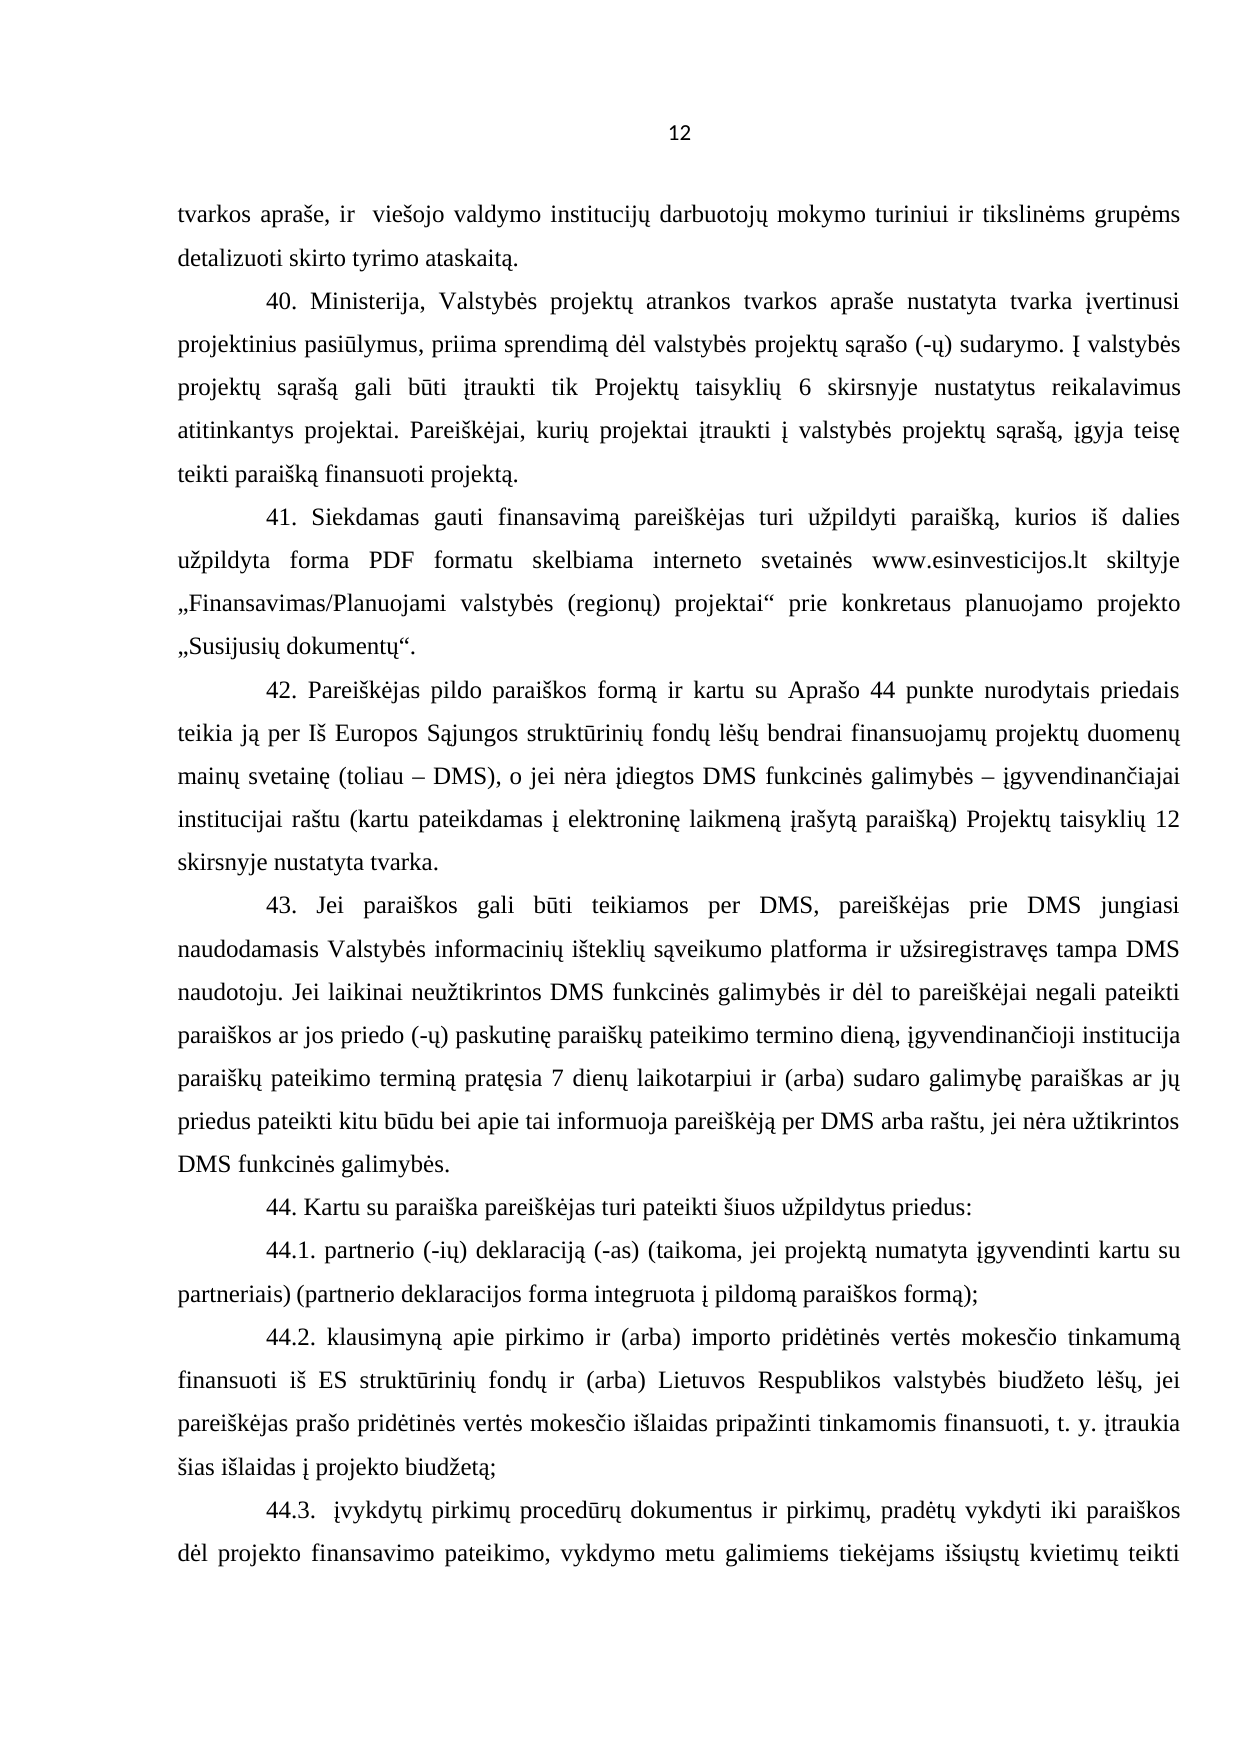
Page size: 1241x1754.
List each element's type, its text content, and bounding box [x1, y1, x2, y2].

text 42. Pareiškėjas pildo paraiškos formą ir kartu su Aprašo 44 punkte nurodytais priedais teikia ją per Iš Europos Sąjungos struktūrinių fondų lėšų bendrai finansuojamų projektų duomenų mainų svetainę (toliau – DMS), o jei nėra įdiegtos DMS funkcinės galimybės – įgyvendinančiajai institucijai raštu (kartu pateikdamas į elektroninę laikmeną įrašytą paraišką) Projektų taisyklių 12 skirsnyje nustatyta tvarka. [177, 675, 1181, 876]
text 40. Ministerija, Valstybės projektų atrankos tvarkos apraše nustatyta tvarka įvertinusi projektinius pasiūlymus, priima sprendimą dėl valstybės projektų sąrašo (-ų) sudarymo. Į valstybės projektų sąrašą gali būti įtraukti tik Projektų taisyklių 6 skirsnyje nustatytus reikalavimus atitinkantys projektai. Pareiškėjai, kurių projektai įtraukti į valstybės projektų sąrašą, įgyja teisę teikti paraišką finansuoti projektą. [177, 286, 1181, 487]
text tvarkos apraše, ir viešojo valdymo institucijų darbuotojų mokymo turiniui ir tikslinėms grupėms detalizuoti skirto tyrimo ataskaitą. [177, 199, 1181, 272]
text 44. Kartu su paraiška pareiškėjas turi pateikti šiuos užpildytus priedus: [177, 1192, 1181, 1221]
text 44.3. įvykdytų pirkimų procedūrų dokumentus ir pirkimų, pradėtų vykdyti iki paraiškos dėl projekto finansavimo pateikimo, vykdymo metu galimiems tiekėjams išsiųstų kvietimų teikti [177, 1495, 1181, 1567]
text 41. Siekdamas gauti finansavimą pareiškėjas turi užpildyti paraišką, kurios iš dalies užpildyta forma PDF formatu skelbiama interneto svetainės www.esinvesticijos.lt skiltyje „Finansavimas/Planuojami valstybės (regionų) projektai“ prie konkretaus planuojamo projekto „Susijusių dokumentų“. [177, 502, 1181, 660]
text 44.2. klausimyną apie pirkimo ir (arba) importo pridėtinės vertės mokesčio tinkamumą finansuoti iš ES struktūrinių fondų ir (arba) Lietuvos Respublikos valstybės biudžeto lėšų, jei pareiškėjas prašo pridėtinės vertės mokesčio išlaidas pripažinti tinkamomis finansuoti, t. y. įtraukia šias išlaidas į projekto biudžetą; [177, 1322, 1181, 1480]
text 44.1. partnerio (-ių) deklaraciją (-as) (taikoma, jei projektą numatyta įgyvendinti kartu su partneriais) (partnerio deklaracijos forma integruota į pildomą paraiškos formą); [177, 1236, 1181, 1308]
text 43. Jei paraiškos gali būti teikiamos per DMS, pareiškėjas prie DMS jungiasi naudodamasis Valstybės informacinių išteklių sąveikumo platforma ir užsiregistravęs tampa DMS naudotoju. Jei laikinai neužtikrintos DMS funkcinės galimybės ir dėl to pareiškėjai negali pateikti paraiškos ar jos priedo (-ų) paskutinę paraiškų pateikimo termino dieną, įgyvendinančioji institucija paraiškų pateikimo terminą pratęsia 7 dienų laikotarpiui ir (arba) sudaro galimybę paraiškas ar jų priedus pateikti kitu būdu bei apie tai informuoja pareiškėją per DMS arba raštu, jei nėra užtikrintos DMS funkcinės galimybės. [177, 891, 1181, 1178]
